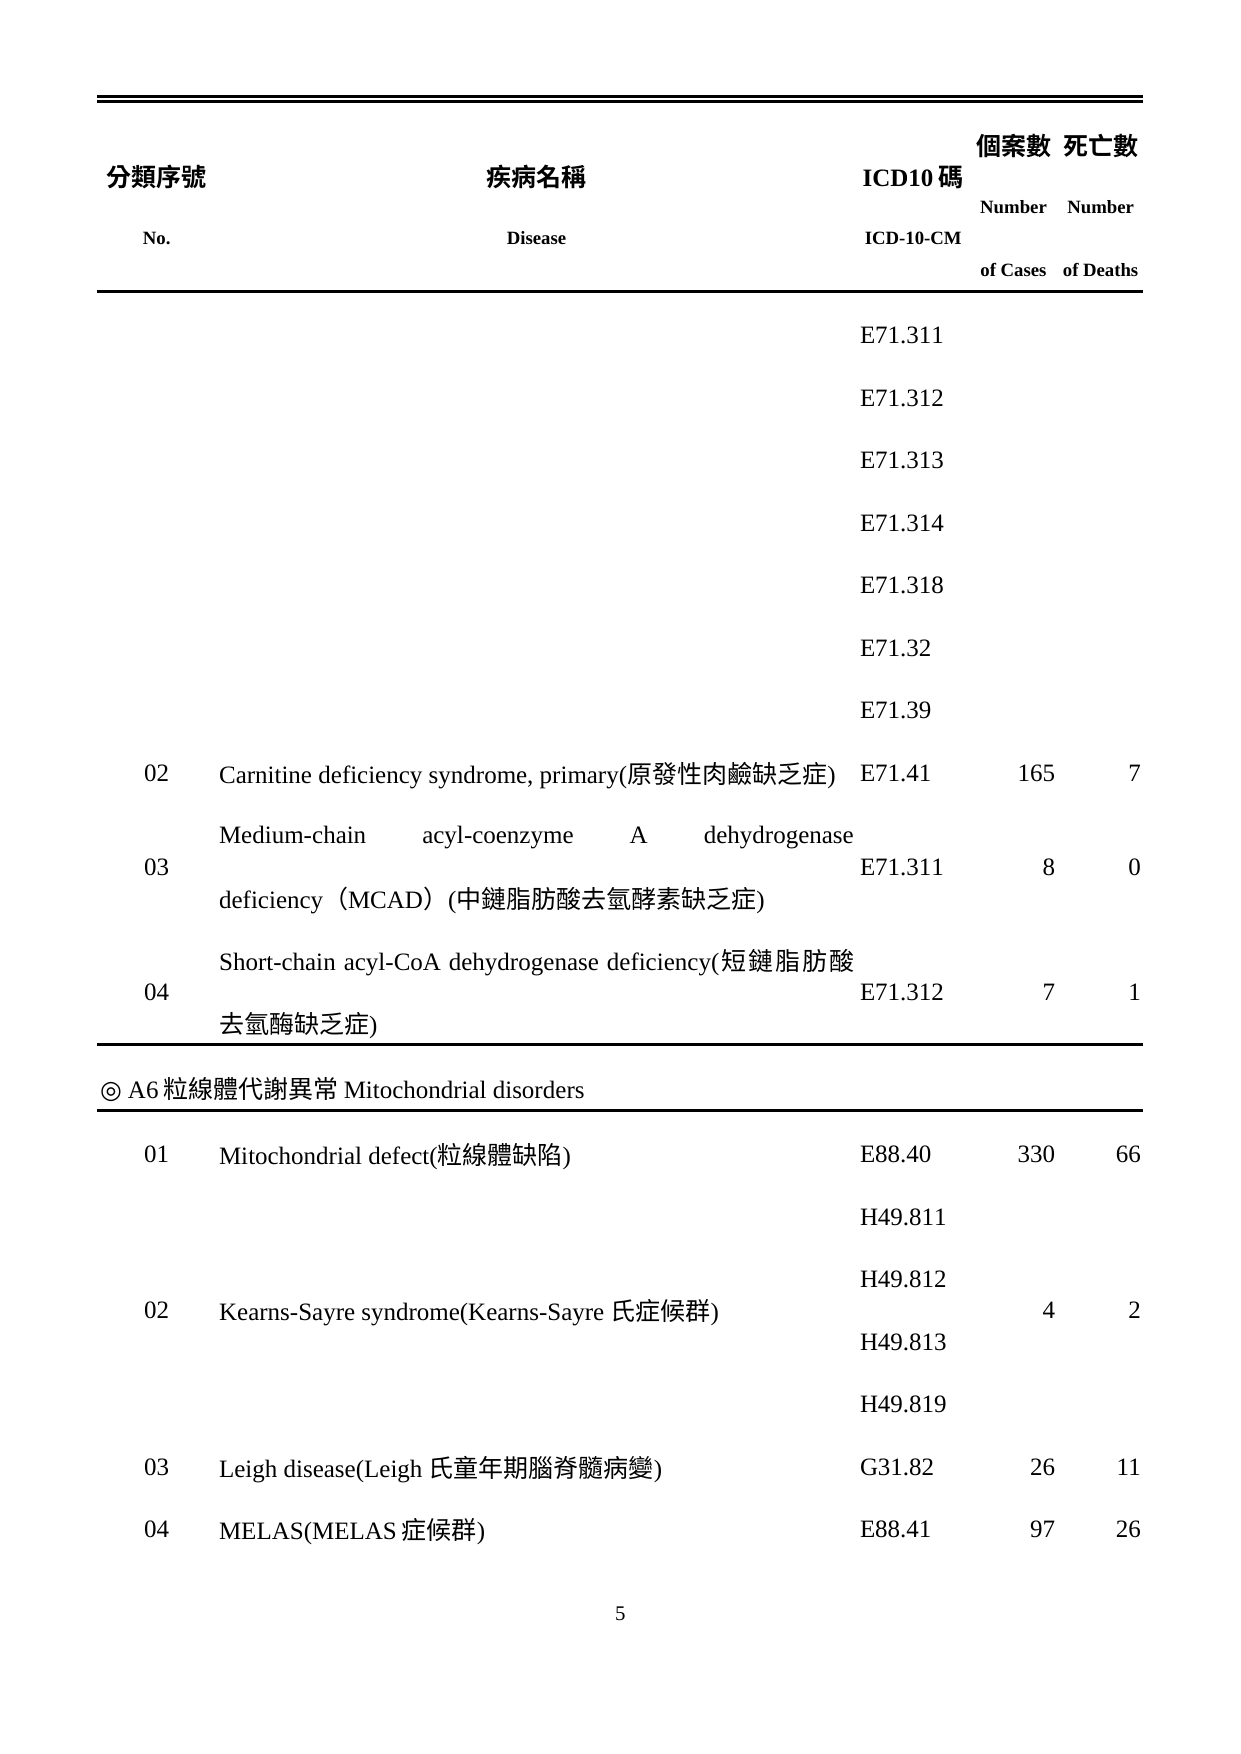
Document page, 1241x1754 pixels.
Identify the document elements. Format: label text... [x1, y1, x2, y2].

table_cell ◎ A6粒線體代謝異常Mitochondrial disorders [97, 1046, 1143, 1109]
table_cell Mitochondrial defect(粒線體缺陷) [216, 1112, 857, 1174]
table_cell 4 [969, 1175, 1057, 1424]
table_cell [1058, 293, 1143, 731]
table_cell 01 [97, 1112, 216, 1174]
table_cell 03 [97, 793, 216, 918]
table_cell 02 [97, 1175, 216, 1424]
table_header ICD10碼 ICD-10-CM [857, 103, 969, 290]
table_cell 04 [97, 918, 216, 1043]
table_cell E71.311 E71.312 E71.313 E71.314 E71.318 E71.32 E71.39 [857, 293, 969, 731]
table_cell [97, 293, 216, 731]
table_header 個案數 Number of Cases [969, 103, 1057, 290]
table_cell Leigh disease(Leigh 氏童年期腦脊髓病變) [216, 1425, 857, 1487]
table_cell 7 [969, 918, 1057, 1043]
table_cell 1 [1058, 918, 1143, 1043]
table_cell E88.40 [857, 1112, 969, 1174]
table_cell [969, 293, 1057, 731]
table_cell Medium-chain acyl-coenzyme A dehydrogenase deficiency（MCAD）(中鏈脂肪酸去氫酵素缺乏症) [216, 793, 857, 918]
table_cell H49.811 H49.812 H49.813 H49.819 [857, 1175, 969, 1424]
table_cell G31.82 [857, 1425, 969, 1487]
table_cell E88.41 [857, 1487, 969, 1549]
table_cell 0 [1058, 793, 1143, 918]
table_cell Kearns-Sayre syndrome(Kearns-Sayre 氏症候群) [216, 1175, 857, 1424]
table_header 疾病名稱 Disease [216, 103, 857, 290]
table_cell 26 [969, 1425, 1057, 1487]
table_cell 04 [97, 1487, 216, 1549]
table_cell [216, 293, 857, 731]
table_cell 66 [1058, 1112, 1143, 1174]
table_cell 330 [969, 1112, 1057, 1174]
table_cell 97 [969, 1487, 1057, 1549]
table_cell 165 [969, 731, 1057, 793]
table_header 死亡數 Number of Deaths [1058, 103, 1143, 290]
table_cell 11 [1058, 1425, 1143, 1487]
table_cell E71.41 [857, 731, 969, 793]
table_cell MELAS(MELAS症候群) [216, 1487, 857, 1549]
table_cell 26 [1058, 1487, 1143, 1549]
table_cell 7 [1058, 731, 1143, 793]
table_cell 8 [969, 793, 1057, 918]
table_cell 02 [97, 731, 216, 793]
table_cell E71.312 [857, 918, 969, 1043]
table_cell E71.311 [857, 793, 969, 918]
table_header 分類序號 No. [97, 103, 216, 290]
table_cell 03 [97, 1425, 216, 1487]
table_cell Short-chain acyl-CoA dehydrogenase deficiency(短鏈脂肪酸去氫酶缺乏症) [216, 918, 857, 1043]
table_cell Carnitine deficiency syndrome, primary(原發性肉鹼缺乏症) [216, 731, 857, 793]
table_cell 2 [1058, 1175, 1143, 1424]
